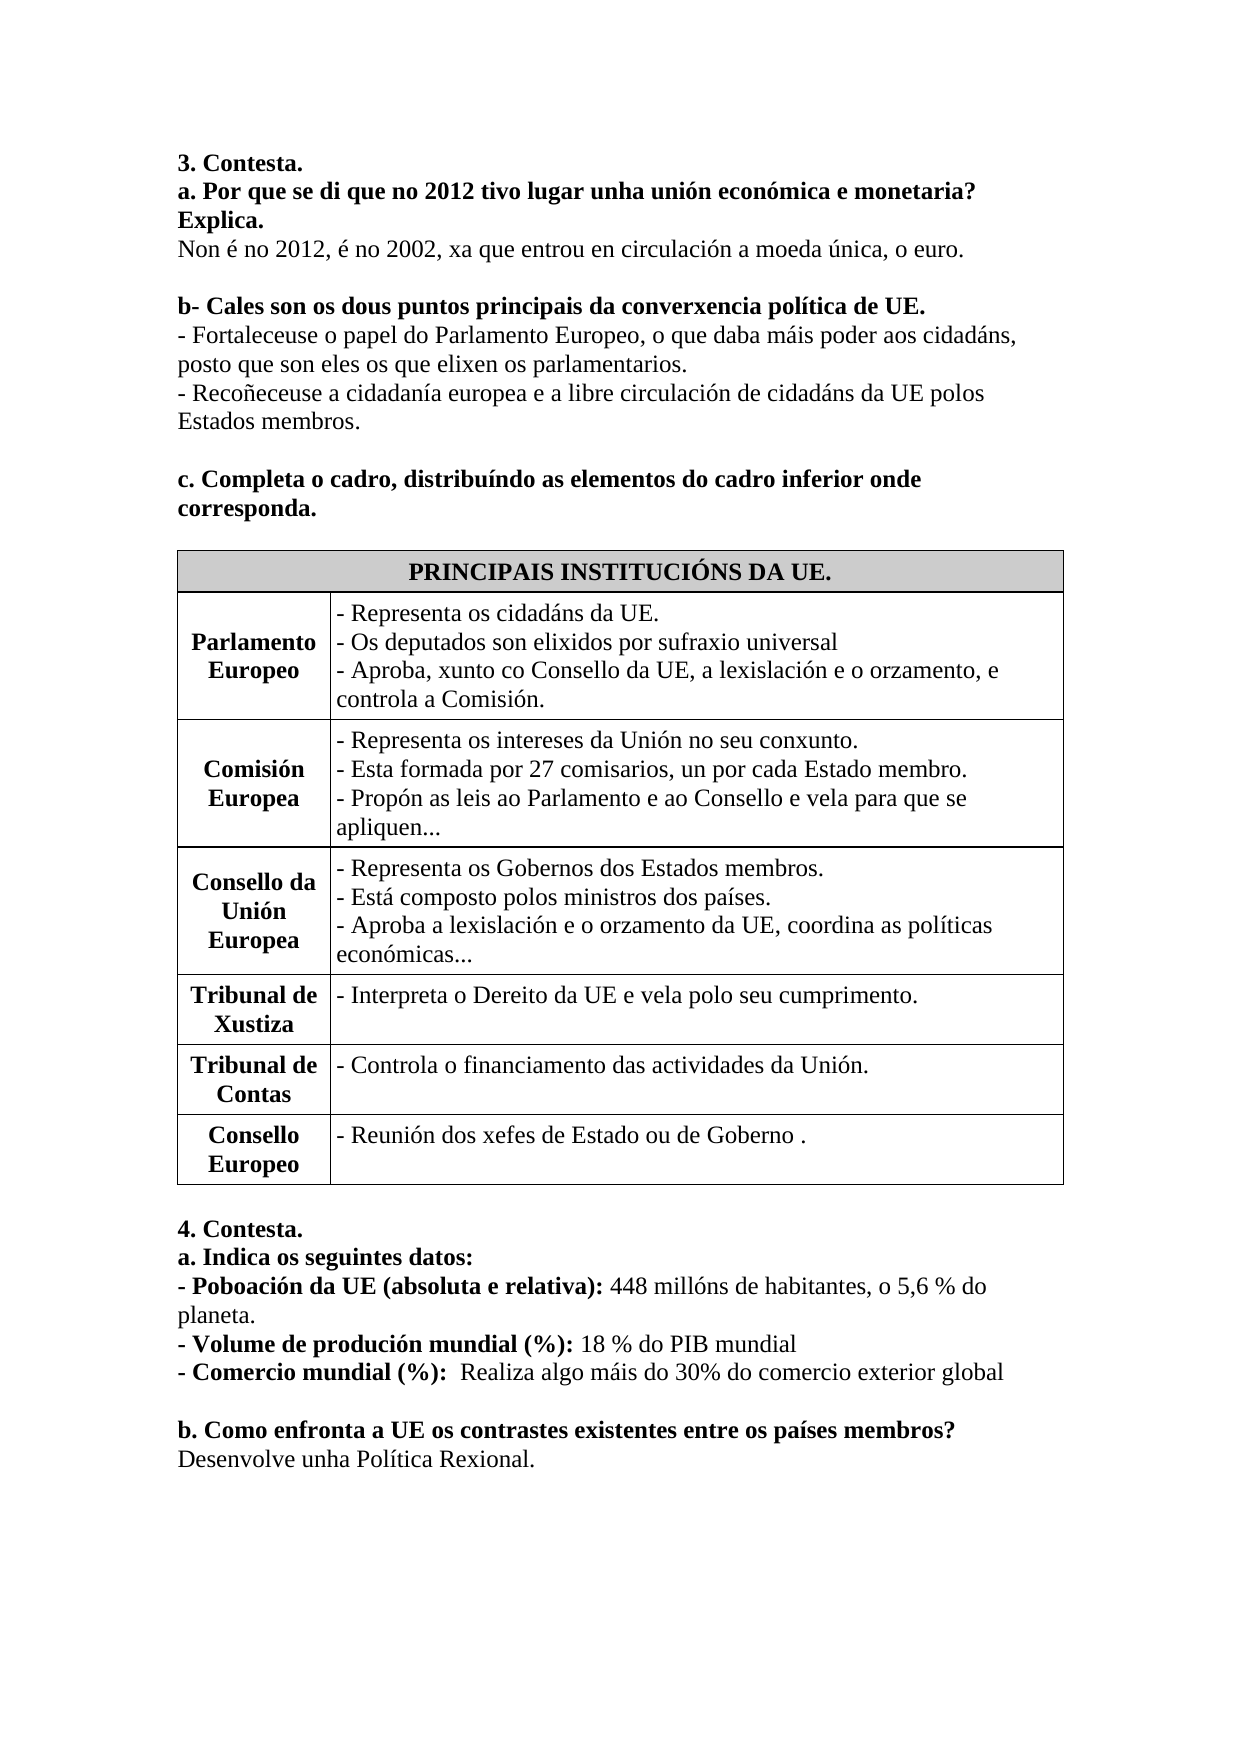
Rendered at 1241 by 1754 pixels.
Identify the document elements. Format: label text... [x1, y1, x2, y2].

text Non é no 2012, é no 2002, xa que entrou en circulación a moeda única, o euro. [177, 234, 1063, 263]
table_header PRINCIPAIS INSTITUCIÓNS DA UE. [178, 551, 1063, 591]
text - Comercio mundial (%): Realiza algo máis do 30% do comercio exterior global [177, 1357, 1063, 1386]
text - Volume de produción mundial (%): 18 % do PIB mundial [177, 1329, 1063, 1357]
text 3. Contesta. [177, 148, 1063, 176]
text - Fortaleceuse o papel do Parlamento Europeo, o que daba máis poder aos cidadáns, posto que son eles os que elixen os parlamentarios. [177, 320, 1063, 378]
table_cell - Representa os cidadáns da UE. - Os deputados son elixidos por sufraxio universal - Aproba, xunto co Consello da UE, a lexislación e o orzamento, e controla a Comisión. [331, 593, 1063, 719]
text - Recoñeceuse a cidadanía europea e a libre circulación de cidadáns da UE polos Estados membros. [177, 378, 1063, 435]
text - Poboación da UE (absoluta e relativa): 448 millóns de habitantes, o 5,6 % do planeta. [177, 1271, 1063, 1329]
table_cell Consello da Unión Europea [178, 848, 330, 974]
text a. Indica os seguintes datos: [177, 1242, 1063, 1271]
text c. Completa o cadro, distribuíndo as elementos do cadro inferior onde corresponda. [177, 464, 1063, 521]
table_cell - Controla o financiamento das actividades da Unión. [331, 1045, 1063, 1114]
text b. Como enfronta a UE os contrastes existentes entre os países membros? [177, 1415, 1063, 1444]
table_cell Parlamento Europeo [178, 593, 330, 719]
table_cell - Representa os intereses da Unión no seu conxunto. - Esta formada por 27 comisarios, un por cada Estado membro. - Propón as leis ao Parlamento e ao Consello e vela para que se apliquen... [331, 720, 1063, 846]
table_cell Tribunal de Xustiza [178, 975, 330, 1044]
table_cell Consello Europeo [178, 1115, 330, 1184]
table_cell Tribunal de Contas [178, 1045, 330, 1114]
table_cell - Interpreta o Dereito da UE e vela polo seu cumprimento. [331, 975, 1063, 1044]
text Desenvolve unha Política Rexional. [177, 1444, 1063, 1472]
table_cell Comisión Europea [178, 720, 330, 846]
table_cell - Representa os Gobernos dos Estados membros. - Está composto polos ministros dos países. - Aproba a lexislación e o orzamento da UE, coordina as políticas económicas... [331, 848, 1063, 974]
table_cell - Reunión dos xefes de Estado ou de Goberno . [331, 1115, 1063, 1184]
text a. Por que se di que no 2012 tivo lugar unha unión económica e monetaria? Explica. [177, 176, 1063, 234]
text b- Cales son os dous puntos principais da converxencia política de UE. [177, 291, 1063, 320]
text 4. Contesta. [177, 1214, 1063, 1242]
